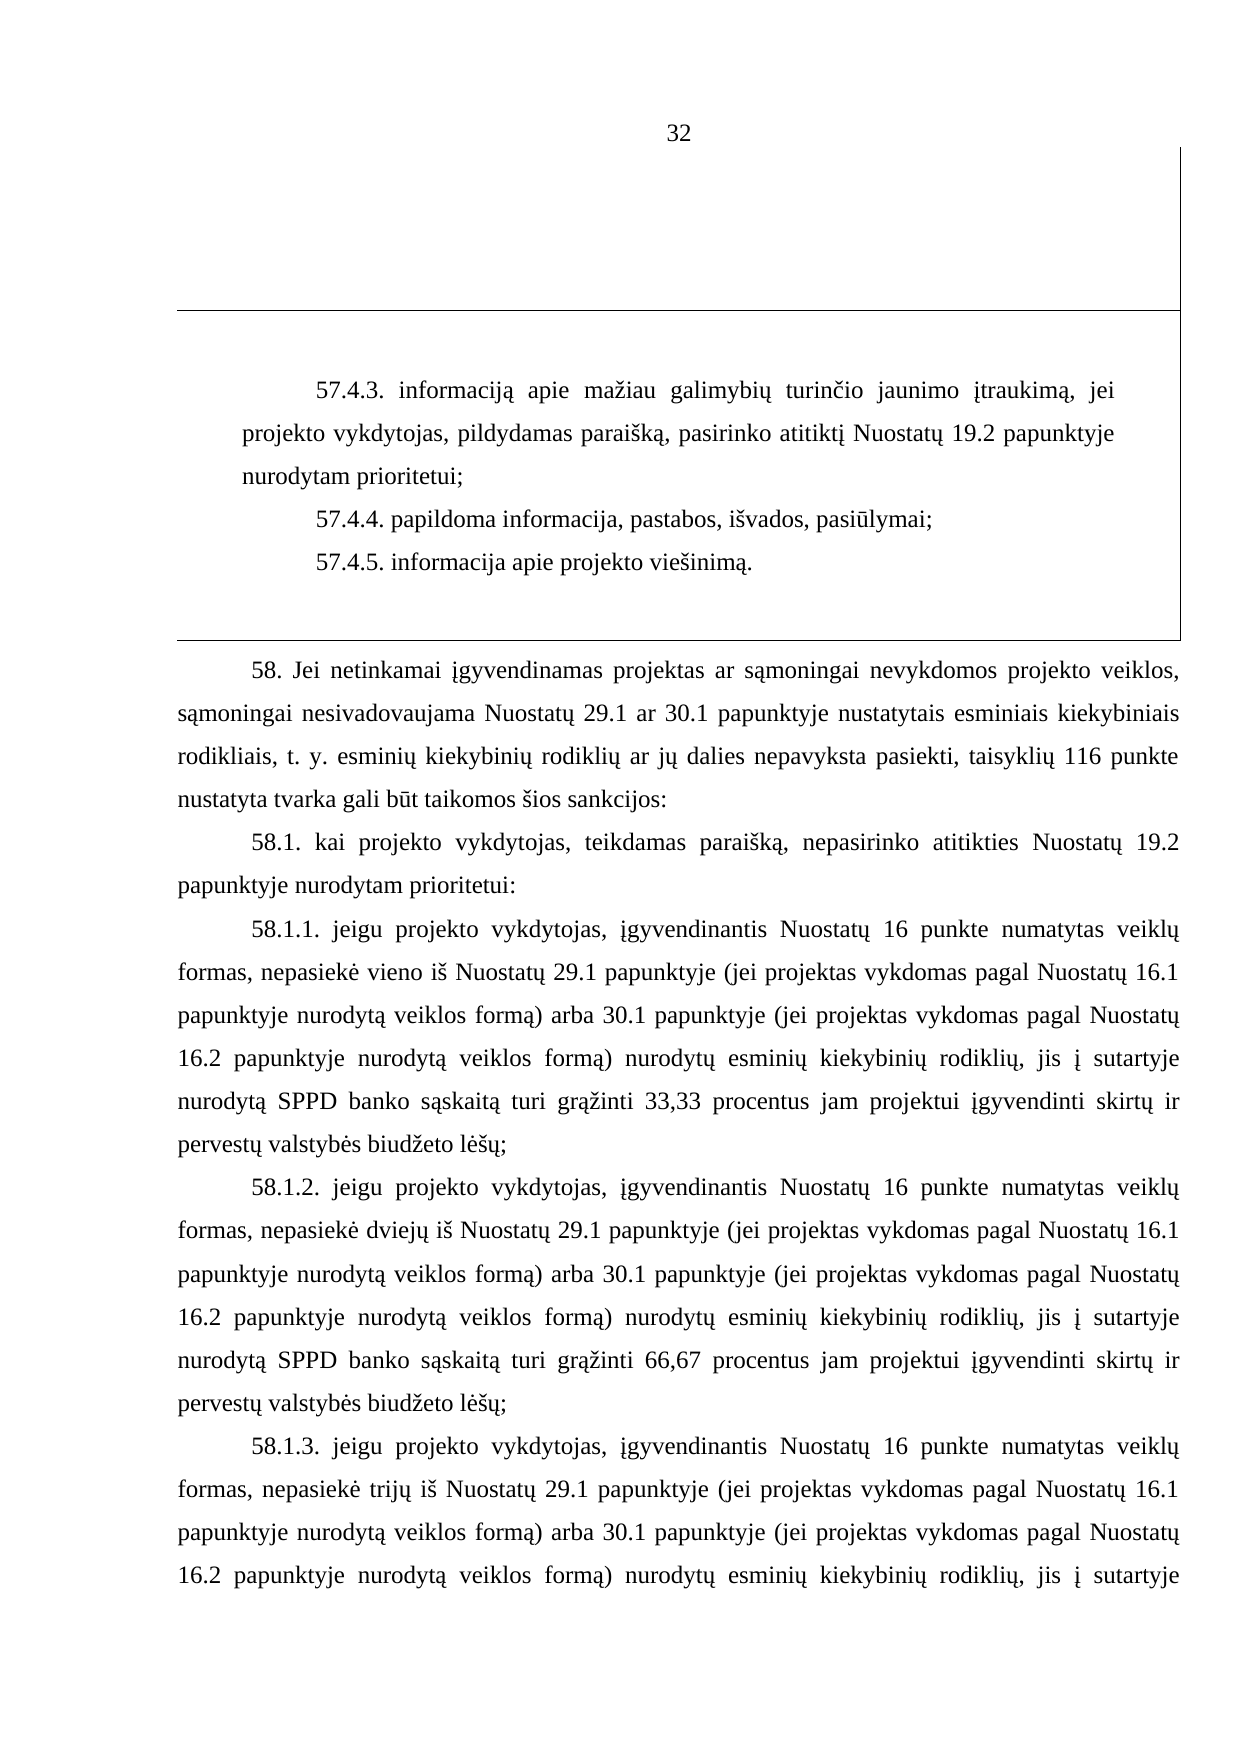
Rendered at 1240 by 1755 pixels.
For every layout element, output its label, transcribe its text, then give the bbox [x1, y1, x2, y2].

text 58.1.3. jeigu projekto vykdytojas, įgyvendinantis Nuostatų 16 punkte numatytas veiklų formas, nepasiekė trijų iš Nuostatų 29.1 papunktyje (jei projektas vykdomas pagal Nuostatų 16.1 papunktyje nurodytą veiklos formą) arba 30.1 papunktyje (jei projektas vykdomas pagal Nuostatų 16.2 papunktyje nurodytą veiklos formą) nurodytų esminių kiekybinių rodiklių, jis į sutartyje [177, 1431, 1181, 1589]
text 58.1. kai projekto vykdytojas, teikdamas paraišką, nepasirinko atitikties Nuostatų 19.2 papunktyje nurodytam prioritetui: [177, 827, 1181, 899]
text 57.4.4. papildoma informacija, pastabos, išvados, pasiūlymai; [177, 439, 1180, 483]
text 57.4.3. informaciją apie mažiau galimybių turinčio jaunimo įtraukimą, jei projekto vykdytojas, pildydamas paraišką, pasirinko atitiktį Nuostatų 19.2 papunktyje nurodytam prioritetui; [177, 310, 1180, 439]
text 58.1.1. jeigu projekto vykdytojas, įgyvendinantis Nuostatų 16 punkte numatytas veiklų formas, nepasiekė vieno iš Nuostatų 29.1 papunktyje (jei projektas vykdomas pagal Nuostatų 16.1 papunktyje nurodytą veiklos formą) arba 30.1 papunktyje (jei projektas vykdomas pagal Nuostatų 16.2 papunktyje nurodytą veiklos formą) nurodytų esminių kiekybinių rodiklių, jis į sutartyje nurodytą SPPD banko sąskaitą turi grąžinti 33,33 procentus jam projektui įgyvendinti skirtų ir pervestų valstybės biudžeto lėšų; [177, 914, 1181, 1158]
text 57.4.5. informacija apie projekto viešinimą. [177, 483, 1180, 640]
text 58. Jei netinkamai įgyvendinamas projektas ar sąmoningai nevykdomos projekto veiklos, sąmoningai nesivadovaujama Nuostatų 29.1 ar 30.1 papunktyje nustatytais esminiais kiekybiniais rodikliais, t. y. esminių kiekybinių rodiklių ar jų dalies nepavyksta pasiekti, taisyklių 116 punkte nustatyta tvarka gali būt taikomos šios sankcijos: [177, 655, 1180, 813]
text 58.1.2. jeigu projekto vykdytojas, įgyvendinantis Nuostatų 16 punkte numatytas veiklų formas, nepasiekė dviejų iš Nuostatų 29.1 papunktyje (jei projektas vykdomas pagal Nuostatų 16.1 papunktyje nurodytą veiklos formą) arba 30.1 papunktyje (jei projektas vykdomas pagal Nuostatų 16.2 papunktyje nurodytą veiklos formą) nurodytų esminių kiekybinių rodiklių, jis į sutartyje nurodytą SPPD banko sąskaitą turi grąžinti 66,67 procentus jam projektui įgyvendinti skirtų ir pervestų valstybės biudžeto lėšų; [177, 1172, 1181, 1417]
